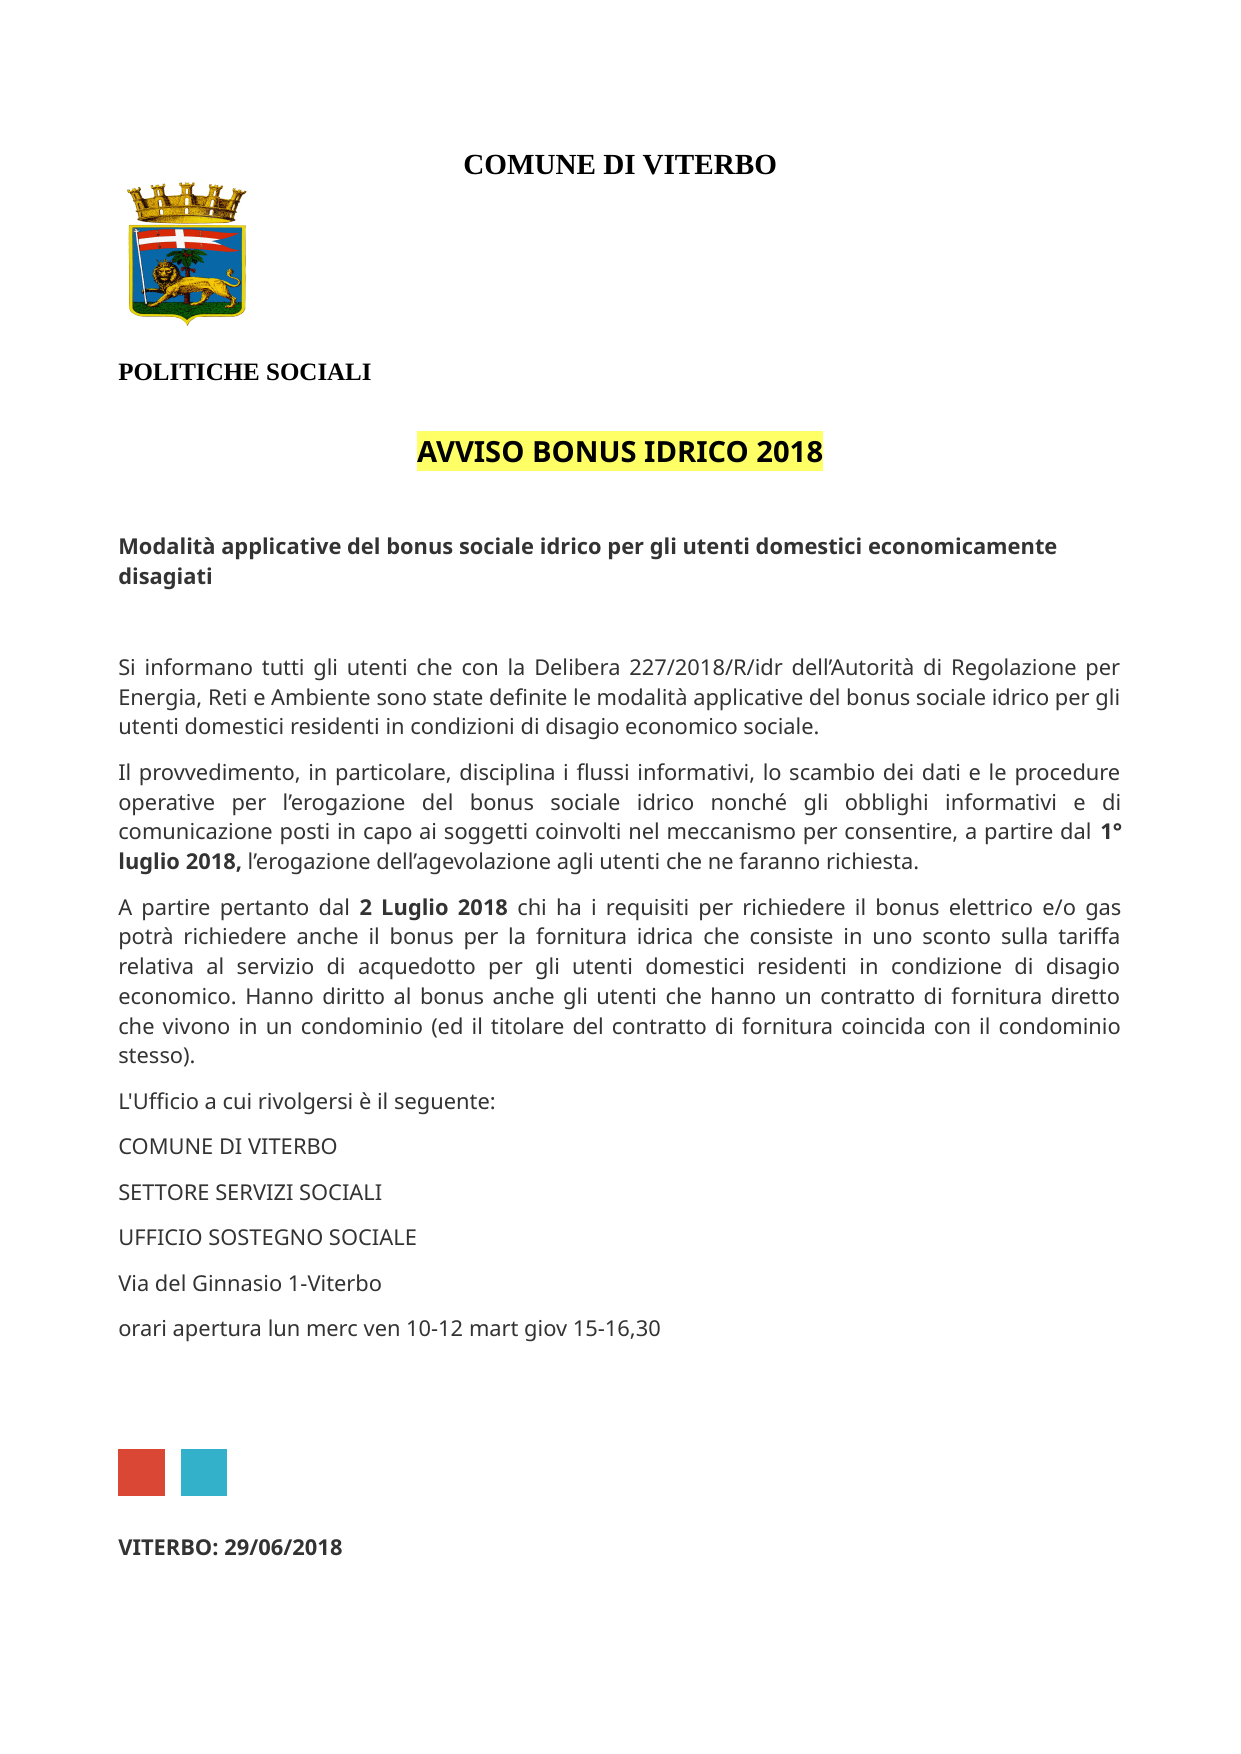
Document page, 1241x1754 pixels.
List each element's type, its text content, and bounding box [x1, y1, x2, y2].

text VITERBO: 29/06/2018 [118, 1532, 1122, 1562]
text COMUNE DI VITERBO [118, 147, 1122, 180]
text orari apertura lun merc ven 10-12 mart giov 15-16,30 [118, 1313, 1122, 1343]
text A partire pertanto dal 2 Luglio 2018 chi ha i requisiti per richiedere il bonus elettrico e/o gas potrà richiedere anche il bonus per la fornitura idrica che consiste in uno sconto sulla tariffa relativa al servizio di acquedotto per gli utenti domestici residenti in condizione di disagio economico. Hanno diritto al bonus anche gli utenti che hanno un contratto di fornitura diretto che vivono in un condominio (ed il titolare del contratto di fornitura coincida con il condominio stesso). [118, 892, 1122, 1070]
text POLITICHE SOCIALI [118, 357, 1122, 386]
text Modalità applicative del bonus sociale idrico per gli utenti domestici economicamente disagiati [118, 531, 1122, 591]
text L'Ufficio a cui rivolgersi è il seguente: [118, 1086, 1122, 1116]
text UFFICIO SOSTEGNO SOCIALE [118, 1222, 1122, 1252]
text Si informano tutti gli utenti che con la Delibera 227/2018/R/idr dell’Autorità di Regolazione per Energia, Reti e Ambiente sono state definite le modalità applicative del bonus sociale idrico per gli utenti domestici residenti in condizioni di disagio economico sociale. [118, 652, 1122, 741]
text AVVISO BONUS IDRICO 2018 [118, 431, 1122, 471]
text Il provvedimento, in particolare, disciplina i flussi informativi, lo scambio dei dati e le procedure operative per l’erogazione del bonus sociale idrico nonché gli obblighi informativi e di comunicazione posti in capo ai soggetti coinvolti nel meccanismo per consentire, a partire dal 1° luglio 2018, l’erogazione dell’agevolazione agli utenti che ne faranno richiesta. [118, 757, 1122, 876]
text COMUNE DI VITERBO [118, 1131, 1122, 1161]
text Via del Ginnasio 1-Viterbo [118, 1268, 1122, 1297]
text SETTORE SERVIZI SOCIALI [118, 1177, 1122, 1207]
picture [119, 182, 255, 327]
